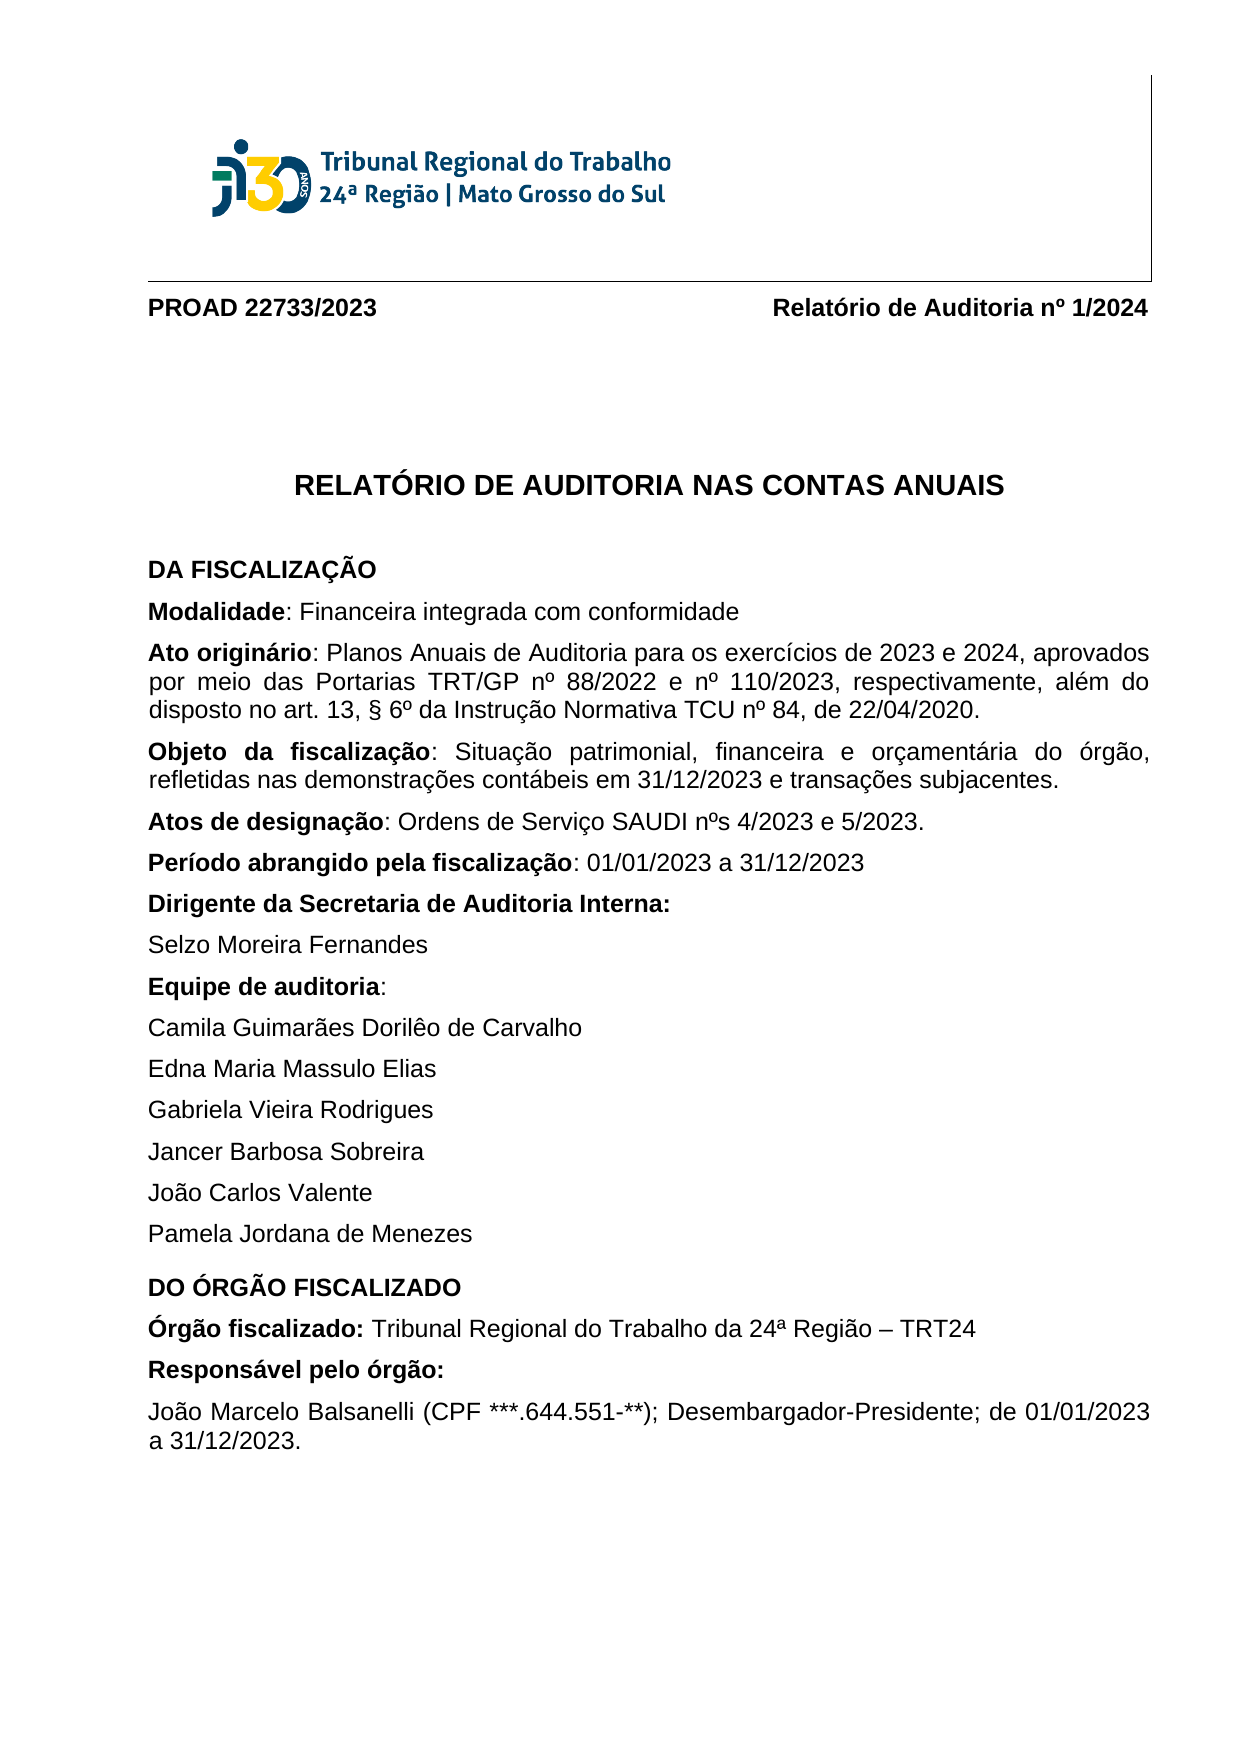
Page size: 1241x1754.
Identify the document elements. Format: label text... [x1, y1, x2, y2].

text Camila Guimarães Dorilêo de Carvalho [148, 1013, 1152, 1041]
text Objeto da fiscalização: Situação patrimonial, financeira e orçamentária do órgão, refletidas nas demonstrações contábeis em 31/12/2023 e transações subjacentes. [148, 736, 1152, 794]
text Selzo Moreira Fernandes [148, 930, 1152, 959]
text DA FISCALIZAÇÃO [148, 555, 1152, 584]
text Equipe de auditoria: [148, 971, 1152, 1000]
text Dirigente da Secretaria de Auditoria Interna: [148, 889, 1152, 918]
text Jancer Barbosa Sobreira [148, 1136, 1152, 1165]
text Órgão fiscalizado: Tribunal Regional do Trabalho da 24ª Região – TRT24 [148, 1314, 1152, 1343]
text Responsável pelo órgão: [148, 1355, 1152, 1384]
text Atos de designação: Ordens de Serviço SAUDI nºs 4/2023 e 5/2023. [148, 806, 1152, 835]
text Gabriela Vieira Rodrigues [148, 1095, 1152, 1124]
text DO ÓRGÃO FISCALIZADO [148, 1273, 1152, 1301]
text João Carlos Valente [148, 1178, 1152, 1206]
text Edna Maria Massulo Elias [148, 1054, 1152, 1083]
text Pamela Jordana de Menezes [148, 1219, 1152, 1248]
text Período abrangido pela fiscalização: 01/01/2023 a 31/12/2023 [148, 848, 1152, 876]
text Modalidade: Financeira integrada com conformidade [148, 596, 1152, 625]
text Ato originário: Planos Anuais de Auditoria para os exercícios de 2023 e 2024, aprovados por meio das Portarias TRT/GP nº 88/2022 e nº 110/2023, respectivamente, além do disposto no art. 13, § 6º da Instrução Normativa TCU nº 84, de 22/04/2020. [148, 638, 1152, 724]
text PROAD 22733/2023 Relatório de Auditoria nº 1/2024 [148, 293, 1152, 322]
text João Marcelo Balsanelli (CPF ***.644.551-**); Desembargador-Presidente; de 01/01/2023 a 31/12/2023. [148, 1396, 1152, 1455]
text RELATÓRIO DE AUDITORIA NAS CONTAS ANUAIS [148, 468, 1152, 501]
